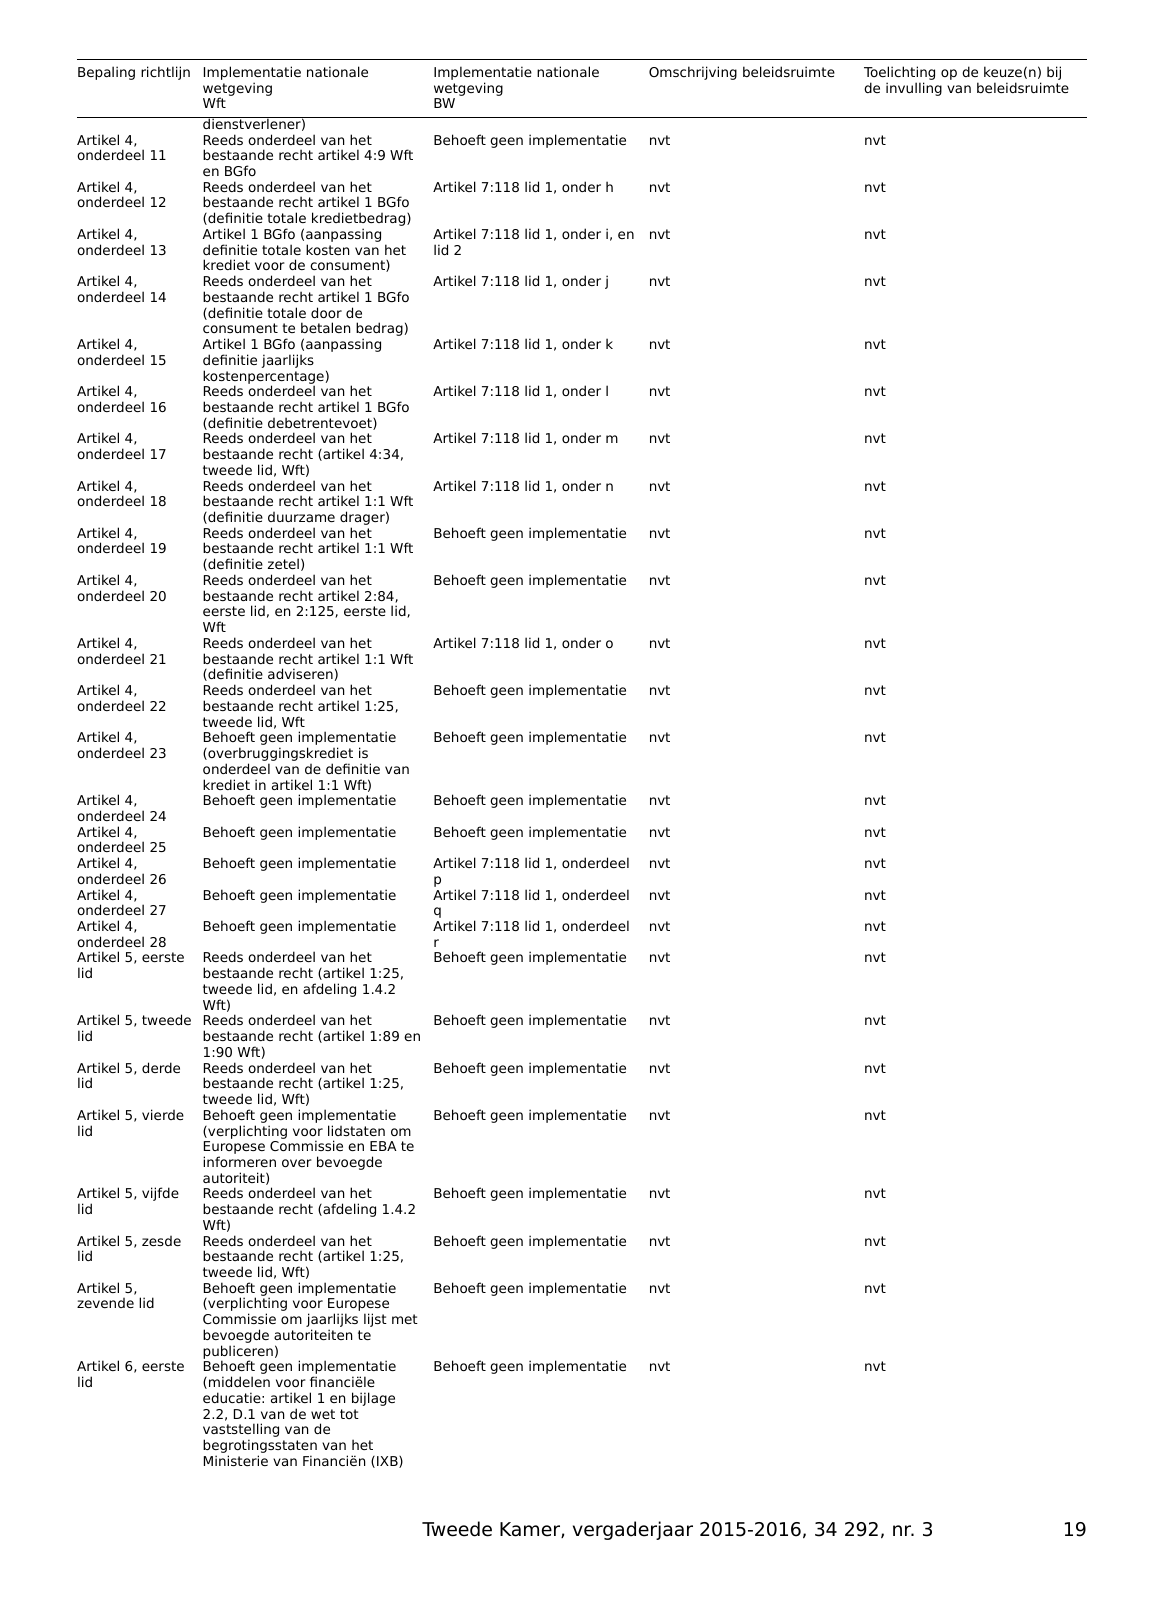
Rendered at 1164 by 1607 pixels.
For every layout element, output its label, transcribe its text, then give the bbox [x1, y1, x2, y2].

table_cell [427, 118, 643, 132]
table_cell nvt [643, 384, 858, 431]
table_header Implementatie nationale wetgeving Wft [196, 60, 427, 117]
table_cell Behoeft geen implementatie [196, 919, 427, 950]
table_cell Artikel 7:118 lid 1, onder h [427, 180, 643, 227]
table_cell nvt [858, 1108, 1087, 1186]
table_cell nvt [858, 950, 1087, 1013]
table_cell Behoeft geen implementatie [196, 825, 427, 856]
table_cell Artikel 4, onderdeel 20 [77, 573, 196, 636]
table_cell Artikel 7:118 lid 1, onderdeel r [427, 919, 643, 950]
table_cell nvt [858, 636, 1087, 683]
table_cell nvt [858, 1359, 1087, 1469]
table_cell [77, 118, 196, 132]
table_cell nvt [858, 1186, 1087, 1233]
table_cell Reeds onderdeel van het bestaande recht artikel 1 BGfo (definitie totale kredietbedrag) [196, 180, 427, 227]
table_cell Reeds onderdeel van het bestaande recht (artikel 1:25, tweede lid, en afdeling 1.4.2 Wft) [196, 950, 427, 1013]
table_cell Artikel 5, vierde lid [77, 1108, 196, 1186]
table_cell nvt [858, 825, 1087, 856]
table_cell Reeds onderdeel van het bestaande recht artikel 4:9 Wft en BGfo [196, 133, 427, 179]
table_cell Behoeft geen implementatie [427, 1013, 643, 1060]
table_cell Artikel 5, derde lid [77, 1060, 196, 1108]
table_cell Artikel 4, onderdeel 17 [77, 431, 196, 478]
table_cell nvt [643, 730, 858, 793]
table_cell Artikel 4, onderdeel 23 [77, 730, 196, 793]
table_header Bepaling richtlijn [77, 60, 196, 117]
table_cell Artikel 7:118 lid 1, onder l [427, 384, 643, 431]
table_cell Artikel 6, eerste lid [77, 1359, 196, 1469]
table_cell Artikel 5, zevende lid [77, 1281, 196, 1359]
table_cell nvt [858, 180, 1087, 227]
table_cell Behoeft geen implementatie [427, 1234, 643, 1281]
table_cell Reeds onderdeel van het bestaande recht (artikel 1:25, tweede lid, Wft) [196, 1060, 427, 1108]
table_cell nvt [643, 825, 858, 856]
table_header Omschrijving beleidsruimte [643, 60, 858, 117]
table_cell Artikel 7:118 lid 1, onder o [427, 636, 643, 683]
table_cell Reeds onderdeel van het bestaande recht artikel 1:1 Wft (definitie adviseren) [196, 636, 427, 683]
table_cell nvt [858, 274, 1087, 337]
table_cell nvt [643, 1186, 858, 1233]
table_cell Behoeft geen implementatie [196, 793, 427, 824]
table_cell Artikel 7:118 lid 1, onderdeel p [427, 856, 643, 887]
table_cell Behoeft geen implementatie (verplichting voor lidstaten om Europese Commissie en EBA te informeren over bevoegde autoriteit) [196, 1108, 427, 1186]
table_cell nvt [858, 337, 1087, 384]
table_cell nvt [643, 526, 858, 573]
table_cell Artikel 4, onderdeel 14 [77, 274, 196, 337]
table_cell Artikel 4, onderdeel 25 [77, 825, 196, 856]
table_cell Artikel 7:118 lid 1, onder n [427, 479, 643, 526]
table_cell Behoeft geen implementatie [427, 1060, 643, 1108]
table_cell Artikel 5, tweede lid [77, 1013, 196, 1060]
table_cell nvt [643, 1234, 858, 1281]
table_cell nvt [858, 526, 1087, 573]
table_cell Artikel 1 BGfo (aanpassing definitie totale kosten van het krediet voor de consument) [196, 227, 427, 274]
table_cell Behoeft geen implementatie [427, 1359, 643, 1469]
table_cell Behoeft geen implementatie [427, 526, 643, 573]
table_cell Artikel 4, onderdeel 15 [77, 337, 196, 384]
table_cell [858, 118, 1087, 132]
table_cell Reeds onderdeel van het bestaande recht artikel 1:25, tweede lid, Wft [196, 683, 427, 730]
table_cell nvt [643, 1359, 858, 1469]
table_cell Artikel 4, onderdeel 11 [77, 133, 196, 179]
table_cell nvt [643, 888, 858, 919]
table_cell Artikel 1 BGfo (aanpassing definitie jaarlijks kostenpercentage) [196, 337, 427, 384]
table_cell nvt [643, 337, 858, 384]
table_cell Artikel 4, onderdeel 26 [77, 856, 196, 887]
table_cell nvt [858, 133, 1087, 179]
table_cell Artikel 4, onderdeel 18 [77, 479, 196, 526]
table_cell Reeds onderdeel van het bestaande recht artikel 1:1 Wft (definitie duurzame drager) [196, 479, 427, 526]
table_cell Reeds onderdeel van het bestaande recht artikel 1 BGfo (definitie totale door de consument te betalen bedrag) [196, 274, 427, 337]
table_cell Artikel 5, zesde lid [77, 1234, 196, 1281]
table_cell nvt [643, 573, 858, 636]
table_cell Behoeft geen implementatie [427, 793, 643, 824]
table_cell dienstverlener) [196, 118, 427, 132]
table_cell nvt [858, 479, 1087, 526]
table_cell nvt [858, 919, 1087, 950]
table_cell nvt [643, 274, 858, 337]
table_cell nvt [858, 573, 1087, 636]
table_cell nvt [858, 431, 1087, 478]
table_cell Artikel 7:118 lid 1, onder i, en lid 2 [427, 227, 643, 274]
table_cell Behoeft geen implementatie [427, 1281, 643, 1359]
table_cell nvt [643, 636, 858, 683]
table_cell Artikel 4, onderdeel 16 [77, 384, 196, 431]
table_cell Behoeft geen implementatie (overbruggingskrediet is onderdeel van de definitie van krediet in artikel 1:1 Wft) [196, 730, 427, 793]
table_cell Artikel 7:118 lid 1, onder k [427, 337, 643, 384]
table_cell Artikel 7:118 lid 1, onder j [427, 274, 643, 337]
table_cell nvt [643, 180, 858, 227]
table_cell Reeds onderdeel van het bestaande recht (artikel 4:34, tweede lid, Wft) [196, 431, 427, 478]
table_cell nvt [858, 227, 1087, 274]
table_cell Behoeft geen implementatie [427, 730, 643, 793]
table_cell nvt [643, 1108, 858, 1186]
table_cell nvt [643, 950, 858, 1013]
table_cell nvt [858, 683, 1087, 730]
table_header Implementatie nationale wetgeving BW [427, 60, 643, 117]
table_cell nvt [643, 1060, 858, 1108]
table_cell Artikel 4, onderdeel 21 [77, 636, 196, 683]
table_cell Reeds onderdeel van het bestaande recht (afdeling 1.4.2 Wft) [196, 1186, 427, 1233]
table_cell nvt [643, 431, 858, 478]
table_cell Behoeft geen implementatie [427, 950, 643, 1013]
table_cell Reeds onderdeel van het bestaande recht (artikel 1:89 en 1:90 Wft) [196, 1013, 427, 1060]
table_cell nvt [858, 856, 1087, 887]
table_cell Artikel 4, onderdeel 22 [77, 683, 196, 730]
table_cell Behoeft geen implementatie (middelen voor financiële educatie: artikel 1 en bijlage 2.2, D.1 van de wet tot vaststelling van de begrotingsstaten van het Ministerie van Financiën (IXB) [196, 1359, 427, 1469]
table_cell Artikel 7:118 lid 1, onder m [427, 431, 643, 478]
table_cell nvt [643, 1281, 858, 1359]
table_cell Artikel 4, onderdeel 19 [77, 526, 196, 573]
table_cell nvt [643, 133, 858, 179]
table_cell Artikel 4, onderdeel 13 [77, 227, 196, 274]
table_cell nvt [858, 1013, 1087, 1060]
table_cell Behoeft geen implementatie [196, 888, 427, 919]
table_cell Artikel 4, onderdeel 27 [77, 888, 196, 919]
table_cell Behoeft geen implementatie [427, 573, 643, 636]
table_cell Reeds onderdeel van het bestaande recht artikel 1:1 Wft (definitie zetel) [196, 526, 427, 573]
table_cell Behoeft geen implementatie [427, 825, 643, 856]
table_cell Artikel 7:118 lid 1, onderdeel q [427, 888, 643, 919]
table_cell Reeds onderdeel van het bestaande recht artikel 1 BGfo (definitie debetrentevoet) [196, 384, 427, 431]
table_cell Artikel 4, onderdeel 12 [77, 180, 196, 227]
table_cell nvt [858, 1234, 1087, 1281]
table_cell Behoeft geen implementatie (verplichting voor Europese Commissie om jaarlijks lijst met bevoegde autoriteiten te publiceren) [196, 1281, 427, 1359]
table_cell nvt [858, 384, 1087, 431]
table_header Toelichting op de keuze(n) bij de invulling van beleidsruimte [858, 60, 1087, 117]
table_cell nvt [858, 1281, 1087, 1359]
table_cell Artikel 5, vijfde lid [77, 1186, 196, 1233]
table_cell Reeds onderdeel van het bestaande recht artikel 2:84, eerste lid, en 2:125, eerste lid, Wft [196, 573, 427, 636]
table_cell Behoeft geen implementatie [427, 683, 643, 730]
table_cell nvt [643, 793, 858, 824]
table_cell nvt [643, 683, 858, 730]
table_cell Behoeft geen implementatie [427, 1186, 643, 1233]
table_cell nvt [858, 1060, 1087, 1108]
table_cell nvt [643, 1013, 858, 1060]
table_cell nvt [858, 730, 1087, 793]
table_cell nvt [643, 856, 858, 887]
table_cell Behoeft geen implementatie [427, 133, 643, 179]
table_cell Artikel 5, eerste lid [77, 950, 196, 1013]
table_cell nvt [643, 479, 858, 526]
table_cell Artikel 4, onderdeel 24 [77, 793, 196, 824]
table_cell nvt [858, 888, 1087, 919]
table_cell Behoeft geen implementatie [196, 856, 427, 887]
table_cell Artikel 4, onderdeel 28 [77, 919, 196, 950]
table_cell Behoeft geen implementatie [427, 1108, 643, 1186]
table_cell [643, 118, 858, 132]
table_cell nvt [643, 227, 858, 274]
table_cell Reeds onderdeel van het bestaande recht (artikel 1:25, tweede lid, Wft) [196, 1234, 427, 1281]
table_cell nvt [858, 793, 1087, 824]
table_cell nvt [643, 919, 858, 950]
